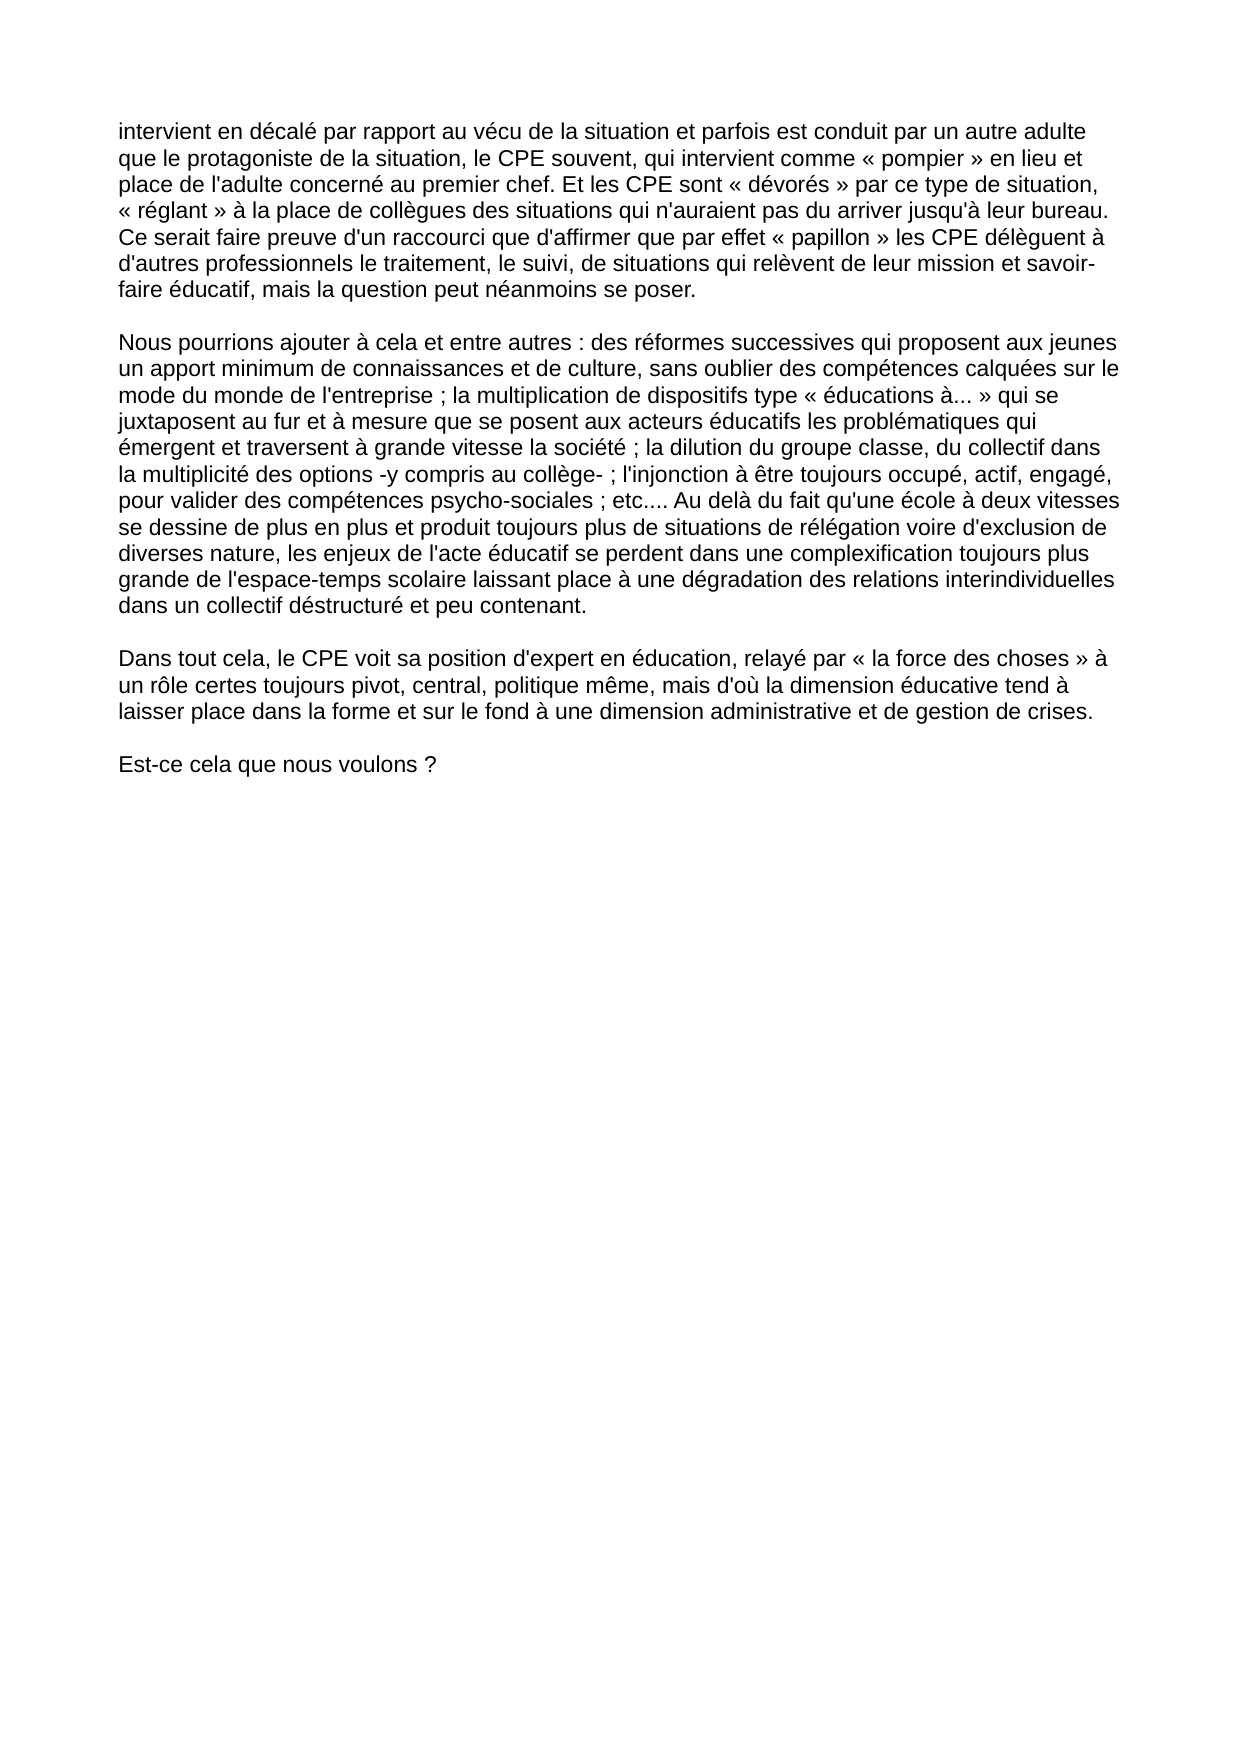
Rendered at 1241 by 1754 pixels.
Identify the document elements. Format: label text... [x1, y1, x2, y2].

text intervient en décalé par rapport au vécu de la situation et parfois est conduit par un autre adulte que le protagoniste de la situation, le CPE souvent, qui intervient comme « pompier » en lieu et place de l'adulte concerné au premier chef. Et les CPE sont « dévorés » par ce type de situation, « réglant » à la place de collègues des situations qui n'auraient pas du arriver jusqu'à leur bureau. Ce serait faire preuve d'un raccourci que d'affirmer que par effet « papillon » les CPE délèguent à d'autres professionnels le traitement, le suivi, de situations qui relèvent de leur mission et savoir-faire éducatif, mais la question peut néanmoins se poser. [118, 118, 1122, 303]
text Dans tout cela, le CPE voit sa position d'expert en éducation, relayé par « la force des choses » à un rôle certes toujours pivot, central, politique même, mais d'où la dimension éducative tend à laisser place dans la forme et sur le fond à une dimension administrative et de gestion de crises. [118, 645, 1122, 724]
text Nous pourrions ajouter à cela et entre autres : des réformes successives qui proposent aux jeunes un apport minimum de connaissances et de culture, sans oublier des compétences calquées sur le mode du monde de l'entreprise ; la multiplication de dispositifs type « éducations à... » qui se juxtaposent au fur et à mesure que se posent aux acteurs éducatifs les problématiques qui émergent et traversent à grande vitesse la société ; la dilution du groupe classe, du collectif dans la multiplicité des options -y compris au collège- ; l'injonction à être toujours occupé, actif, engagé, pour valider des compétences psycho-sociales ; etc.... Au delà du fait qu'une école à deux vitesses se dessine de plus en plus et produit toujours plus de situations de rélégation voire d'exclusion de diverses nature, les enjeux de l'acte éducatif se perdent dans une complexification toujours plus grande de l'espace-temps scolaire laissant place à une dégradation des relations interindividuelles dans un collectif déstructuré et peu contenant. [118, 329, 1122, 619]
text Est-ce cela que nous voulons ? [118, 751, 1122, 777]
